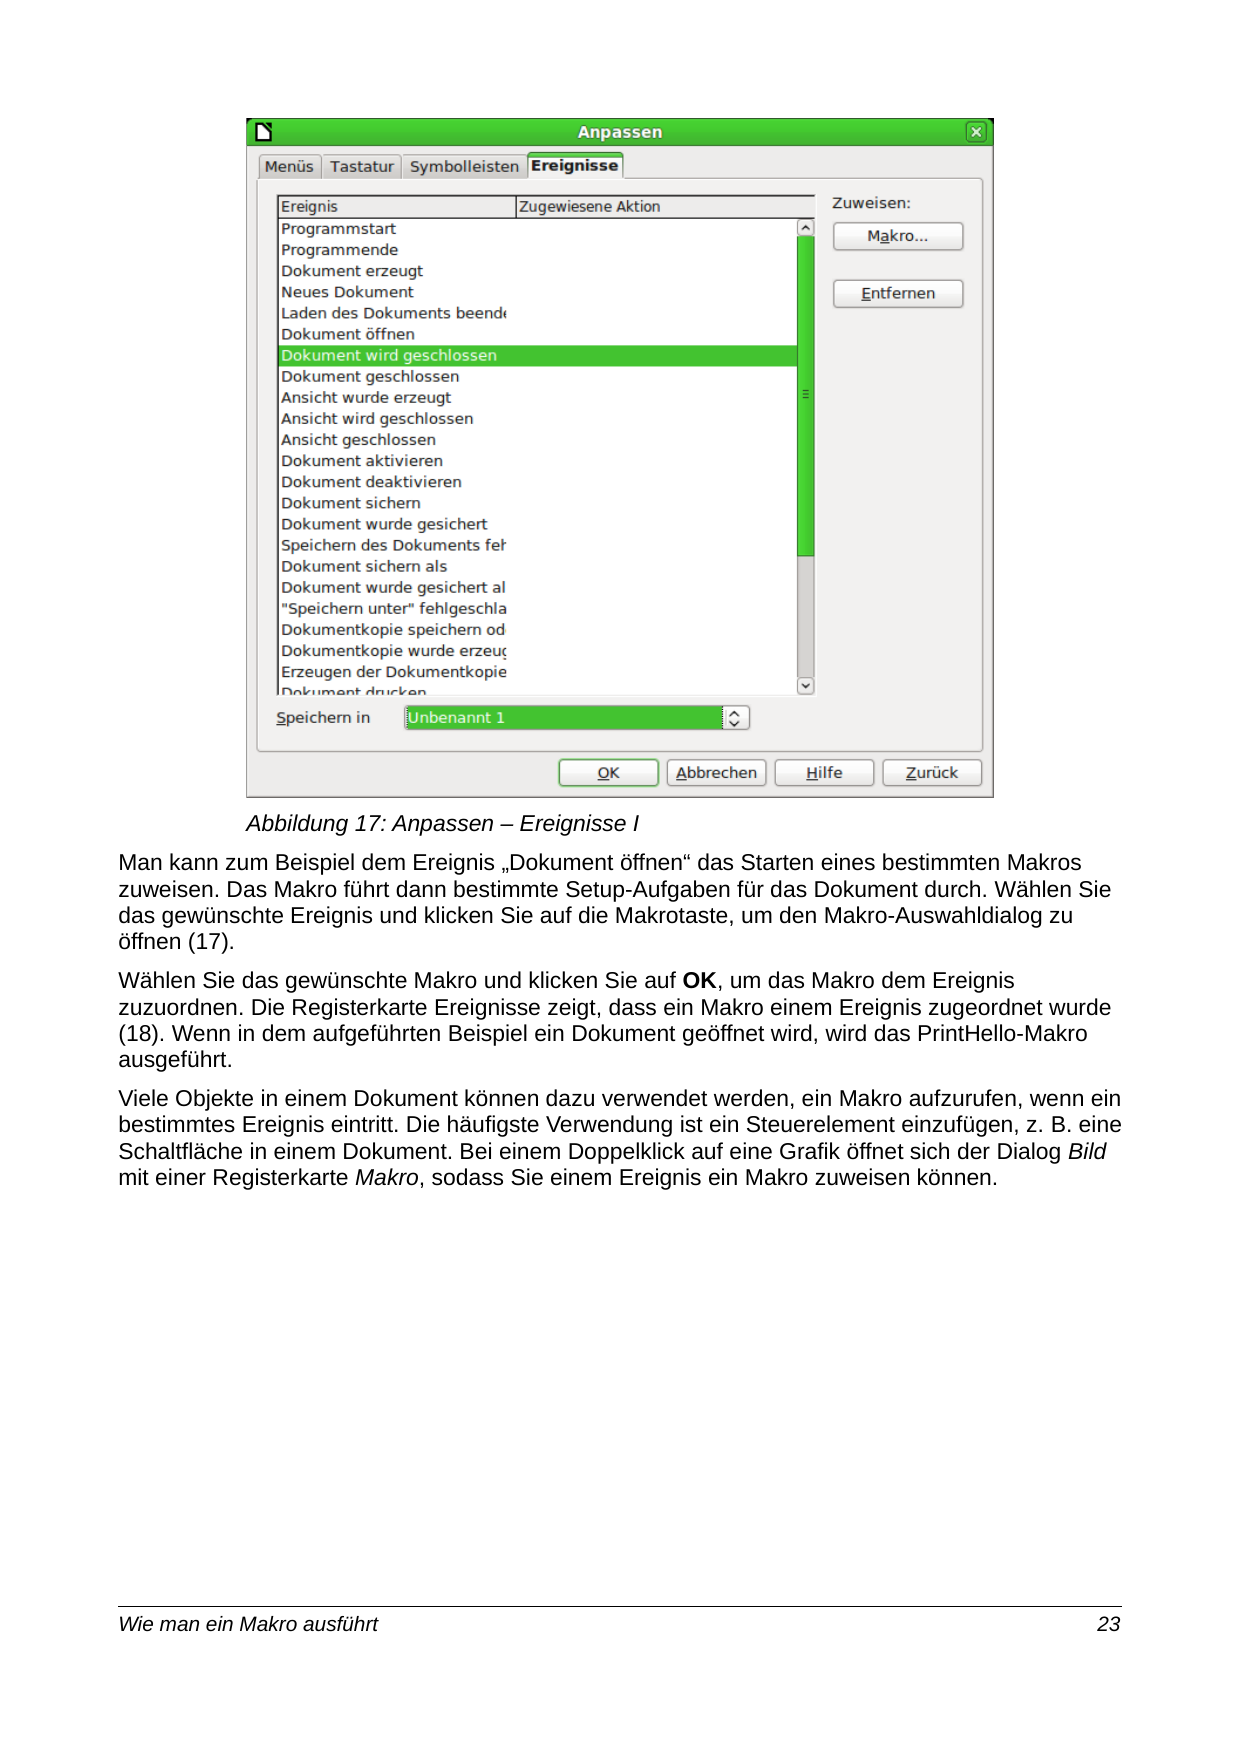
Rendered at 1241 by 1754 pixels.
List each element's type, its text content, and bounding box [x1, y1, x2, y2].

text Abbildung 17: Anpassen – Ereignisse I [246, 810, 994, 837]
text Man kann zum Beispiel dem Ereignis „Dokument öffnen“ das Starten eines bestimmten Makros zuweisen. Das Makro führt dann bestimmte Setup-Aufgaben für das Dokument durch. Wählen Sie das gewünschte Ereignis und klicken Sie auf die Makrotaste, um den Makro-Auswahldialog zu öffnen (Abbildung 17). [118, 849, 1122, 954]
text Viele Objekte in einem Dokument können dazu verwendet werden, ein Makro aufzurufen, wenn ein bestimmtes Ereignis eintritt. Die häufigste Verwendung ist ein Steuerelement einzufügen, z. B. eine Schaltfläche in einem Dokument. Bei einem Doppelklick auf eine Grafik öffnet sich der Dialog Bild mit einer Registerkarte Makro, sodass Sie einem Ereignis ein Makro zuweisen können. [118, 1085, 1122, 1190]
picture [246, 118, 994, 798]
text Wählen Sie das gewünschte Makro und klicken Sie auf OK, um das Makro dem Ereignis zuzuordnen. Die Registerkarte Ereignisse zeigt, dass ein Makro einem Ereignis zugeordnet wurde (Abbildung 18). Wenn in dem aufgeführten Beispiel ein Dokument geöffnet wird, wird das PrintHello-Makro ausgeführt. [118, 967, 1122, 1072]
